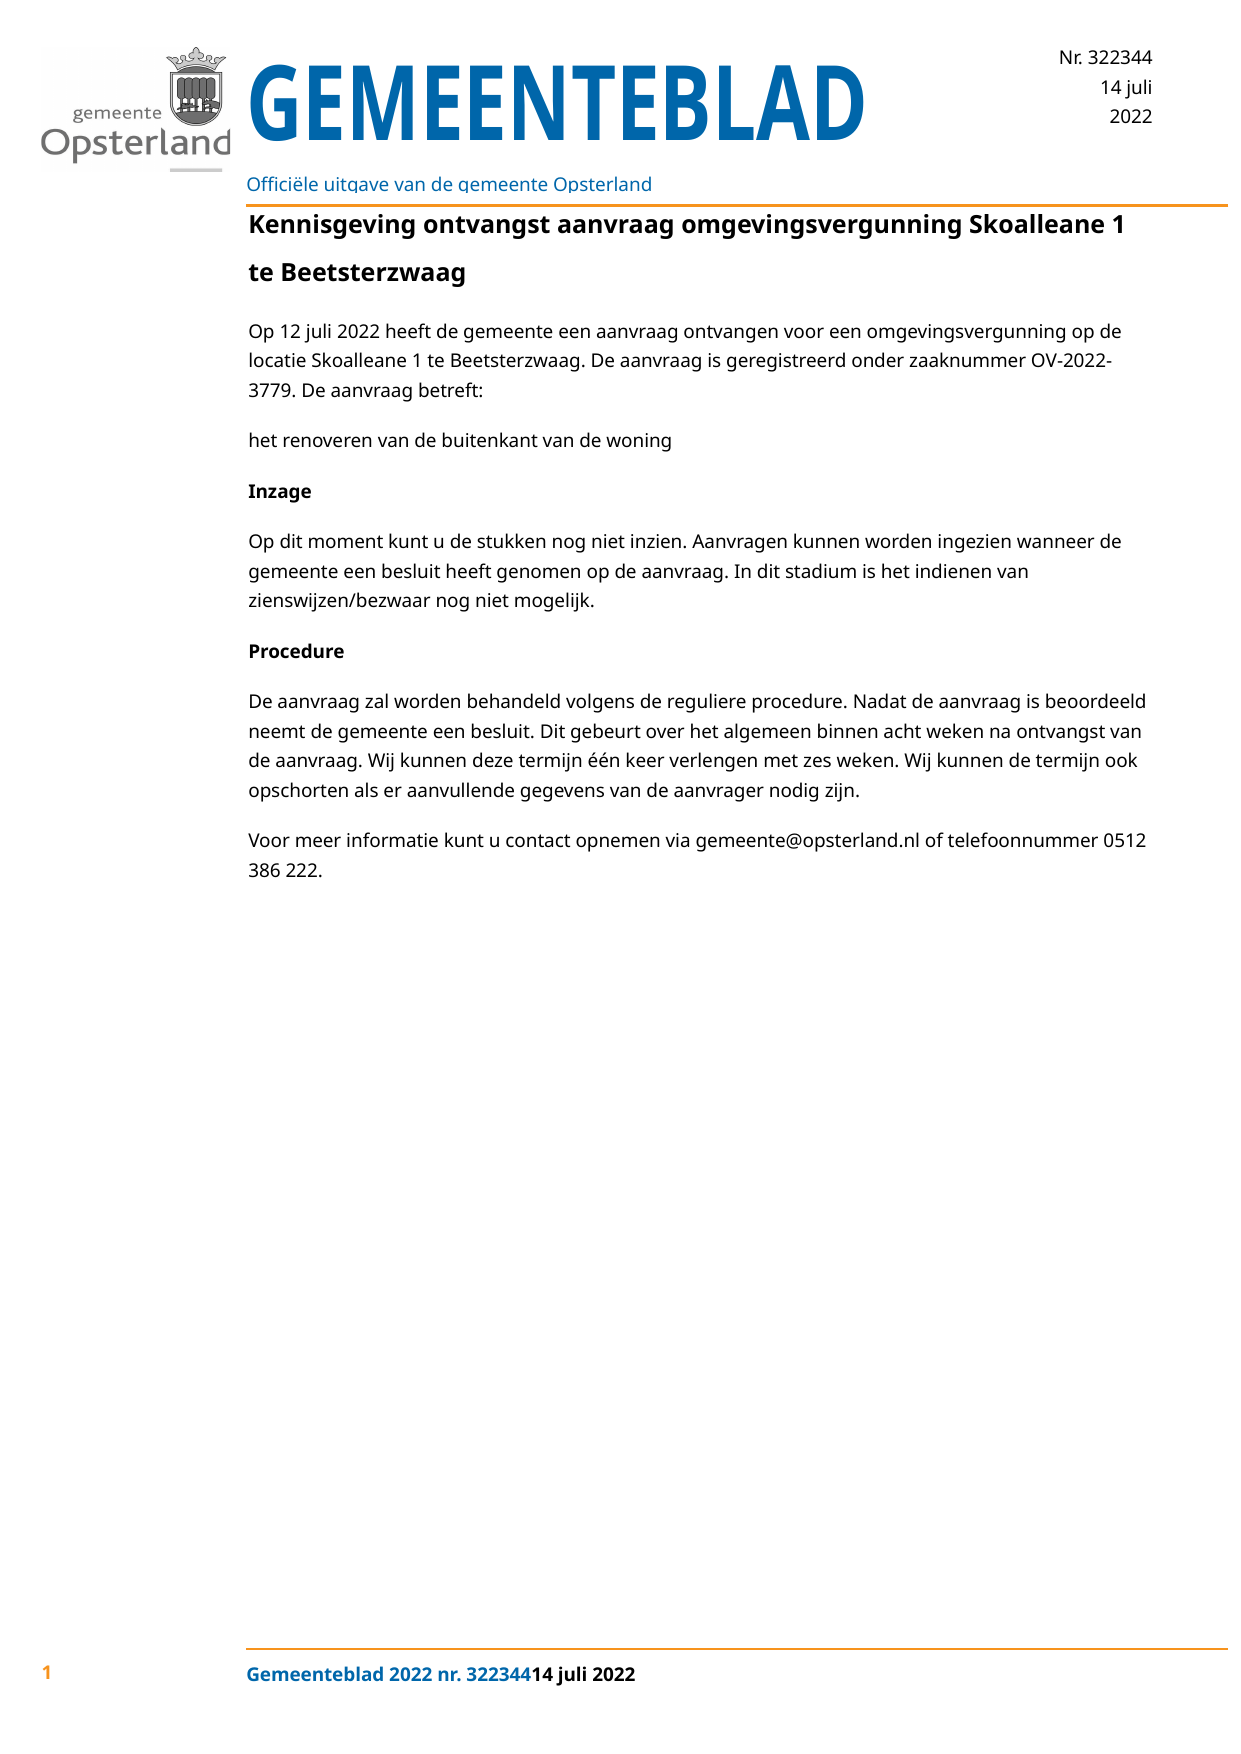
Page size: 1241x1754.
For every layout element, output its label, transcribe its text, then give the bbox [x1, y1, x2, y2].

text De aanvraag zal worden behandeld volgens de reguliere procedure. Nadat de aanvraag is beoordeeld neemt de gemeente een besluit. Dit gebeurt over het algemeen binnen acht weken na ontvangst van de aanvraag. Wij kunnen deze termijn één keer verlengen met zes weken. Wij kunnen de termijn ook opschorten als er aanvullende gegevens van de aanvrager nodig zijn. [248, 688, 1152, 803]
picture [41, 47, 231, 172]
text Kennisgeving ontvangst aanvraag omgevingsvergunning Skoalleane 1 te Beetsterzwaag [248, 207, 1152, 288]
text Op dit moment kunt u de stukken nog niet inzien. Aanvragen kunnen worden ingezien wanneer de gemeente een besluit heeft genomen op de aanvraag. In dit stadium is het indienen van zienswijzen/bezwaar nog niet mogelijk. [248, 528, 1152, 613]
text Voor meer informatie kunt u contact opnemen via gemeente@opsterland.nl of telefoonnummer 0512 386 222. [248, 827, 1152, 883]
text Inzage [248, 478, 1152, 504]
text Op 12 juli 2022 heeft de gemeente een aanvraag ontvangen voor een omgevingsvergunning op de locatie Skoalleane 1 te Beetsterzwaag. De aanvraag is geregistreerd onder zaaknummer OV-2022-3779. De aanvraag betreft: [248, 318, 1152, 403]
text Procedure [248, 638, 1152, 664]
text het renoveren van de buitenkant van de woning [248, 427, 1152, 453]
